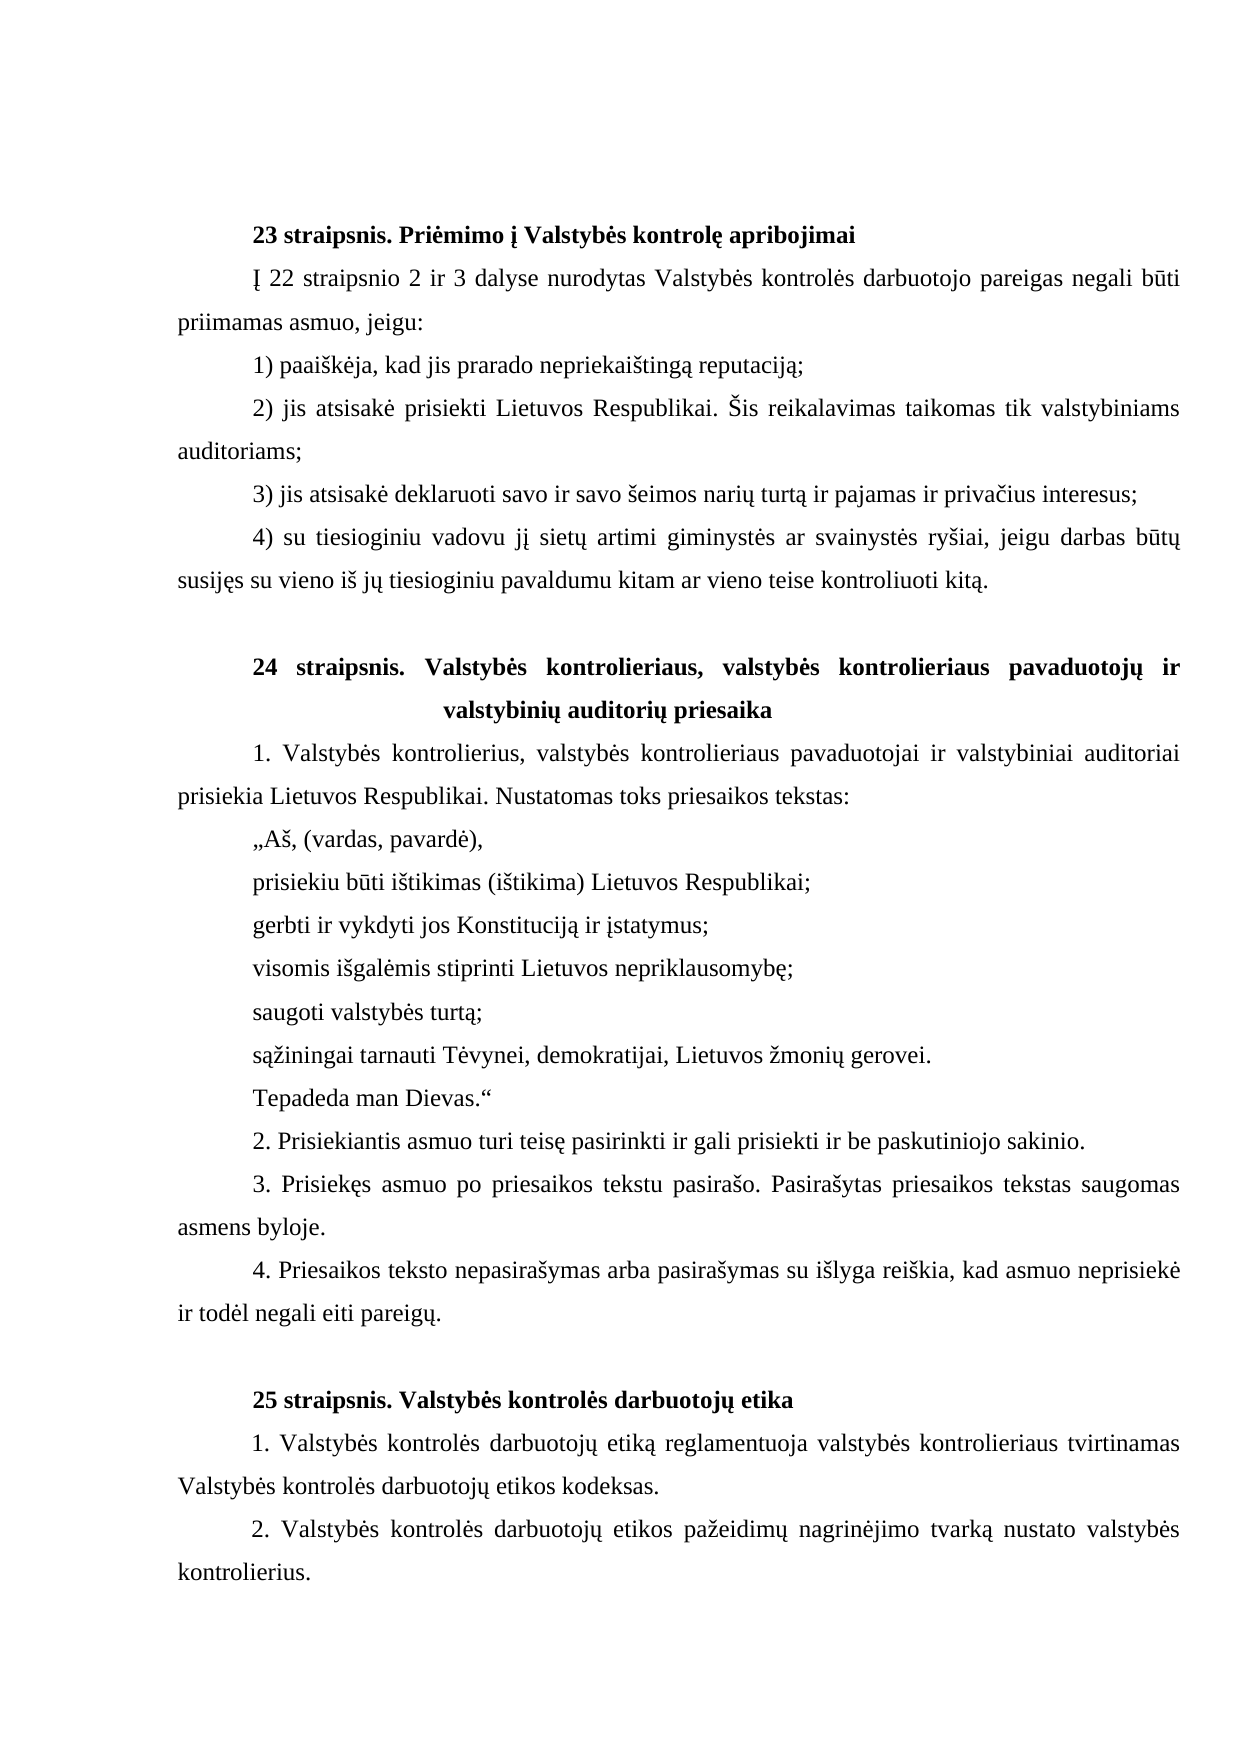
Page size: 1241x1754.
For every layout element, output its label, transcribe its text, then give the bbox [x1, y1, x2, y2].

text 4) su tiesioginiu vadovu jį sietų artimi giminystės ar svainystės ryšiai, jeigu darbas būtų susijęs su vieno iš jų tiesioginiu pavaldumu kitam ar vieno teise kontroliuoti kitą. [177, 522, 1181, 594]
text 1. Valstybės kontrolės darbuotojų etiką reglamentuoja valstybės kontrolieriaus tvirtinamas Valstybės kontrolės darbuotojų etikos kodeksas. [177, 1428, 1181, 1500]
text 23 straipsnis. Priėmimo į Valstybės kontrolę apribojimai [177, 220, 1181, 249]
text 3) jis atsisakė deklaruoti savo ir savo šeimos narių turtą ir pajamas ir privačius interesus; [177, 479, 1181, 508]
text Tepadeda man Dievas.“ [177, 1083, 1181, 1112]
text 25 straipsnis. Valstybės kontrolės darbuotojų etika [177, 1385, 1181, 1413]
text 24 straipsnis. Valstybės kontrolieriaus, valstybės kontrolieriaus pavaduotojų ir valstybinių auditorių priesaika [252, 652, 1181, 723]
text 2) jis atsisakė prisiekti Lietuvos Respublikai. Šis reikalavimas taikomas tik valstybiniams auditoriams; [177, 393, 1181, 465]
text sąžiningai tarnauti Tėvynei, demokratijai, Lietuvos žmonių gerovei. [177, 1040, 1181, 1068]
text 2. Valstybės kontrolės darbuotojų etikos pažeidimų nagrinėjimo tvarką nustato valstybės kontrolierius. [177, 1514, 1181, 1586]
text 4. Priesaikos teksto nepasirašymas arba pasirašymas su išlyga reiškia, kad asmuo neprisiekė ir todėl negali eiti pareigų. [177, 1255, 1181, 1327]
text prisiekiu būti ištikimas (ištikima) Lietuvos Respublikai; [177, 867, 1181, 896]
text saugoti valstybės turtą; [177, 997, 1181, 1025]
text 1) paaiškėja, kad jis prarado nepriekaištingą reputaciją; [177, 350, 1181, 378]
text „Aš, (vardas, pavardė), [177, 824, 1181, 853]
text gerbti ir vykdyti jos Konstituciją ir įstatymus; [177, 910, 1181, 939]
text 2. Prisiekiantis asmuo turi teisę pasirinkti ir gali prisiekti ir be paskutiniojo sakinio. [177, 1126, 1181, 1155]
text Į 22 straipsnio 2 ir 3 dalyse nurodytas Valstybės kontrolės darbuotojo pareigas negali būti priimamas asmuo, jeigu: [177, 263, 1181, 335]
text 3. Prisiekęs asmuo po priesaikos tekstu pasirašo. Pasirašytas priesaikos tekstas saugomas asmens byloje. [177, 1169, 1181, 1241]
text 1. Valstybės kontrolierius, valstybės kontrolieriaus pavaduotojai ir valstybiniai auditoriai prisiekia Lietuvos Respublikai. Nustatomas toks priesaikos tekstas: [177, 738, 1181, 810]
text visomis išgalėmis stiprinti Lietuvos nepriklausomybę; [177, 953, 1181, 982]
